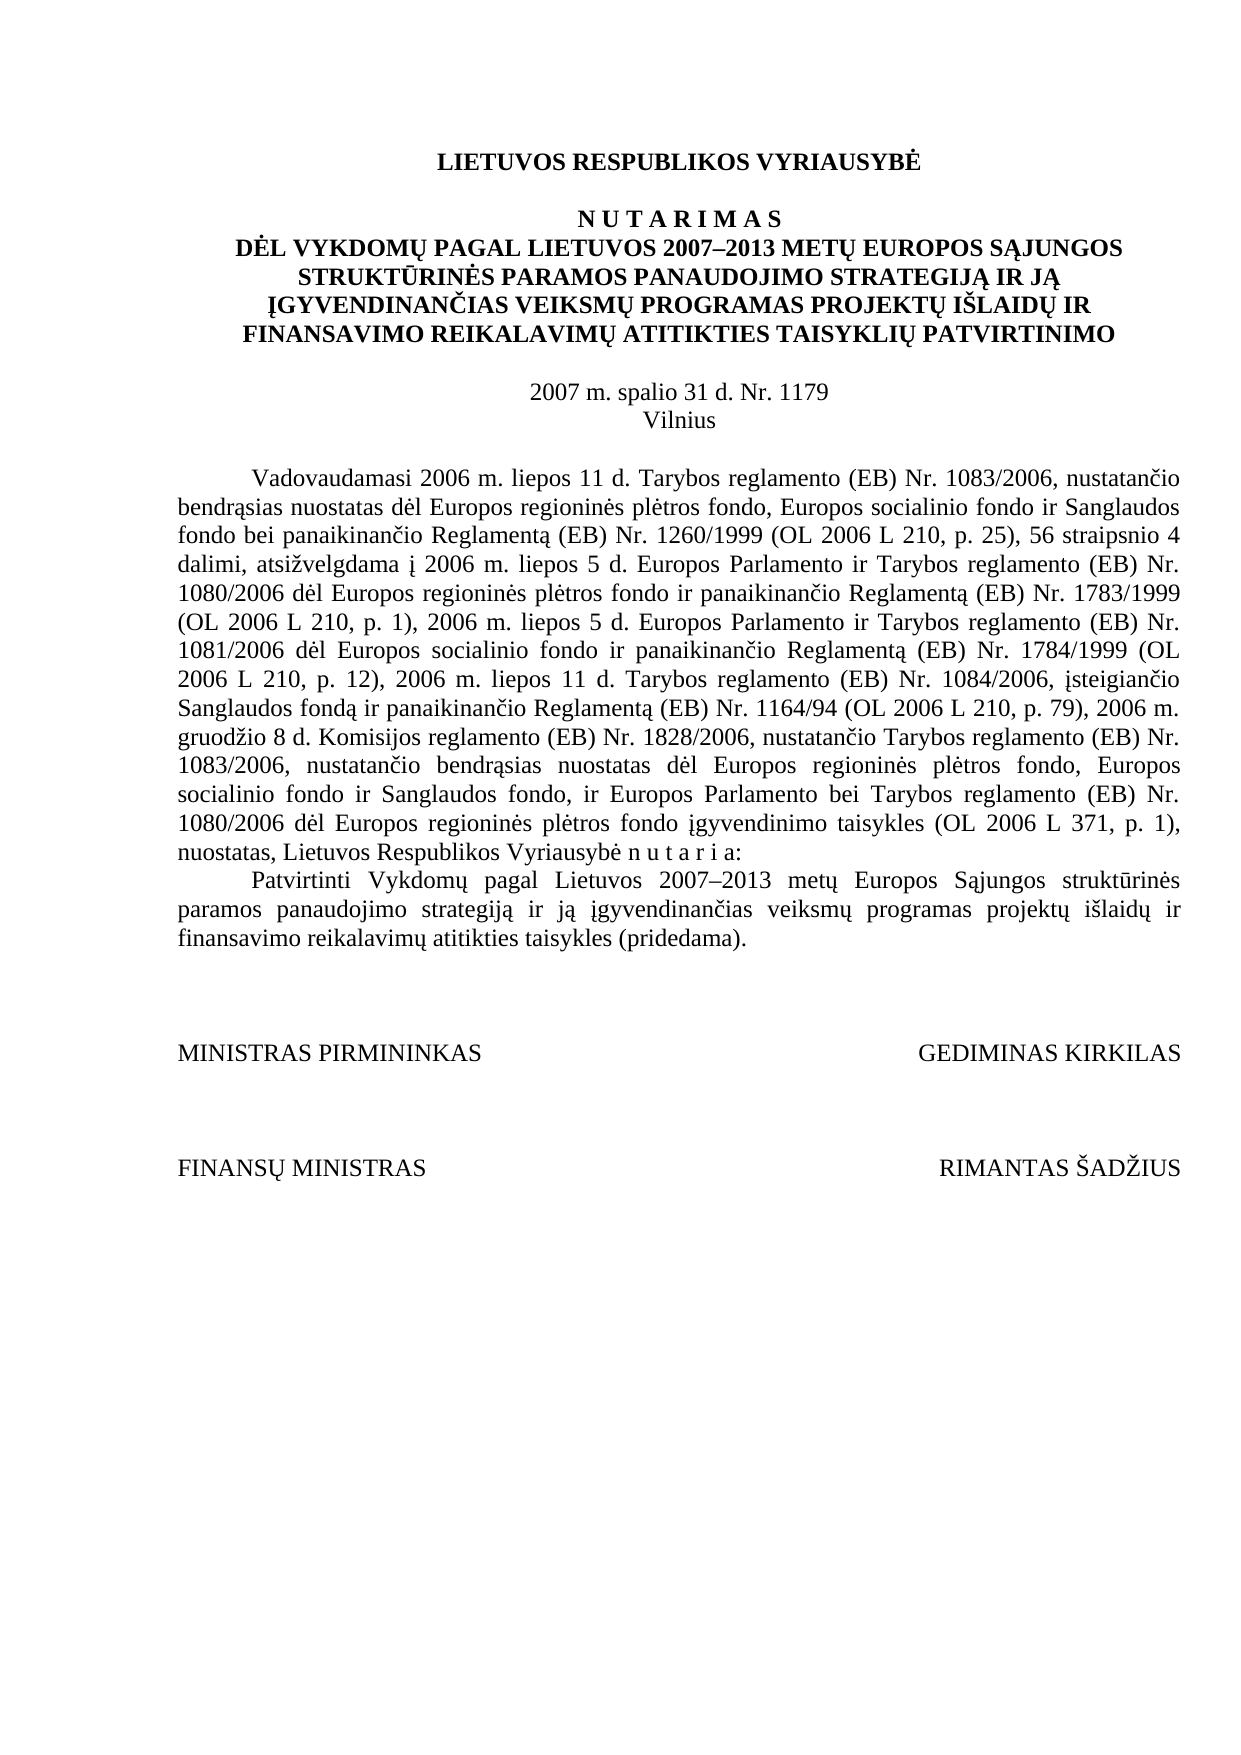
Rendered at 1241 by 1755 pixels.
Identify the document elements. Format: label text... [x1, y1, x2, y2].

text Finansų ministras Rimantas Šadžius [177, 1153, 1181, 1182]
text N U T A R I M A S [177, 204, 1181, 233]
text Vadovaudamasi 2006 m. liepos 11 d. Tarybos reglamento (EB) Nr. 1083/2006, nustatančio bendrąsias nuostatas dėl Europos regioninės plėtros fondo, Europos socialinio fondo ir Sanglaudos fondo bei panaikinančio Reglamentą (EB) Nr. 1260/1999 (OL 2006 L 210, p. 25), 56 straipsnio 4 dalimi, atsižvelgdama į 2006 m. liepos 5 d. Europos Parlamento ir Tarybos reglamento (EB) Nr. 1080/2006 dėl Europos regioninės plėtros fondo ir panaikinančio Reglamentą (EB) Nr. 1783/1999 (OL 2006 L 210, p. 1), 2006 m. liepos 5 d. Europos Parlamento ir Tarybos reglamento (EB) Nr. 1081/2006 dėl Europos socialinio fondo ir panaikinančio Reglamentą (EB) Nr. 1784/1999 (OL 2006 L 210, p. 12), 2006 m. liepos 11 d. Tarybos reglamento (EB) Nr. 1084/2006, įsteigiančio Sanglaudos fondą ir panaikinančio Reglamentą (EB) Nr. 1164/94 (OL 2006 L 210, p. 79), 2006 m. gruodžio 8 d. Komisijos reglamento (EB) Nr. 1828/2006, nustatančio Tarybos reglamento (EB) Nr. 1083/2006, nustatančio bendrąsias nuostatas dėl Europos regioninės plėtros fondo, Europos socialinio fondo ir Sanglaudos fondo, ir Europos Parlamento bei Tarybos reglamento (EB) Nr. 1080/2006 dėl Europos regioninės plėtros fondo įgyvendinimo taisykles (OL 2006 L 371, p. 1), nuostatas, Lietuvos Respublikos Vyriausybė nutaria: [177, 463, 1181, 866]
text 2007 m. spalio 31 d. Nr. 1179 [177, 377, 1181, 406]
text Patvirtinti Vykdomų pagal Lietuvos 2007–2013 metų Europos Sąjungos struktūrinės paramos panaudojimo strategiją ir ją įgyvendinančias veiksmų programas projektų išlaidų ir finansavimo reikalavimų atitikties taisykles (pridedama). [177, 866, 1181, 952]
text LIETUVOS RESPUBLIKOS VYRIAUSYBĖ [177, 147, 1181, 176]
text DĖL VYKDOMŲ PAGAL LIETUVOS 2007–2013 METŲ EUROPOS SĄJUNGOS STRUKTŪRINĖS PARAMOS PANAUDOJIMO STRATEGIJĄ IR JĄ ĮGYVENDINANČIAS VEIKSMŲ PROGRAMAS PROJEKTŲ IŠLAIDŲ IR FINANSAVIMO REIKALAVIMŲ ATITIKTIES TAISYKLIŲ PATVIRTINIMO [177, 233, 1181, 348]
text Ministras Pirmininkas Gediminas Kirkilas [177, 1038, 1181, 1067]
text Vilnius [177, 406, 1181, 434]
